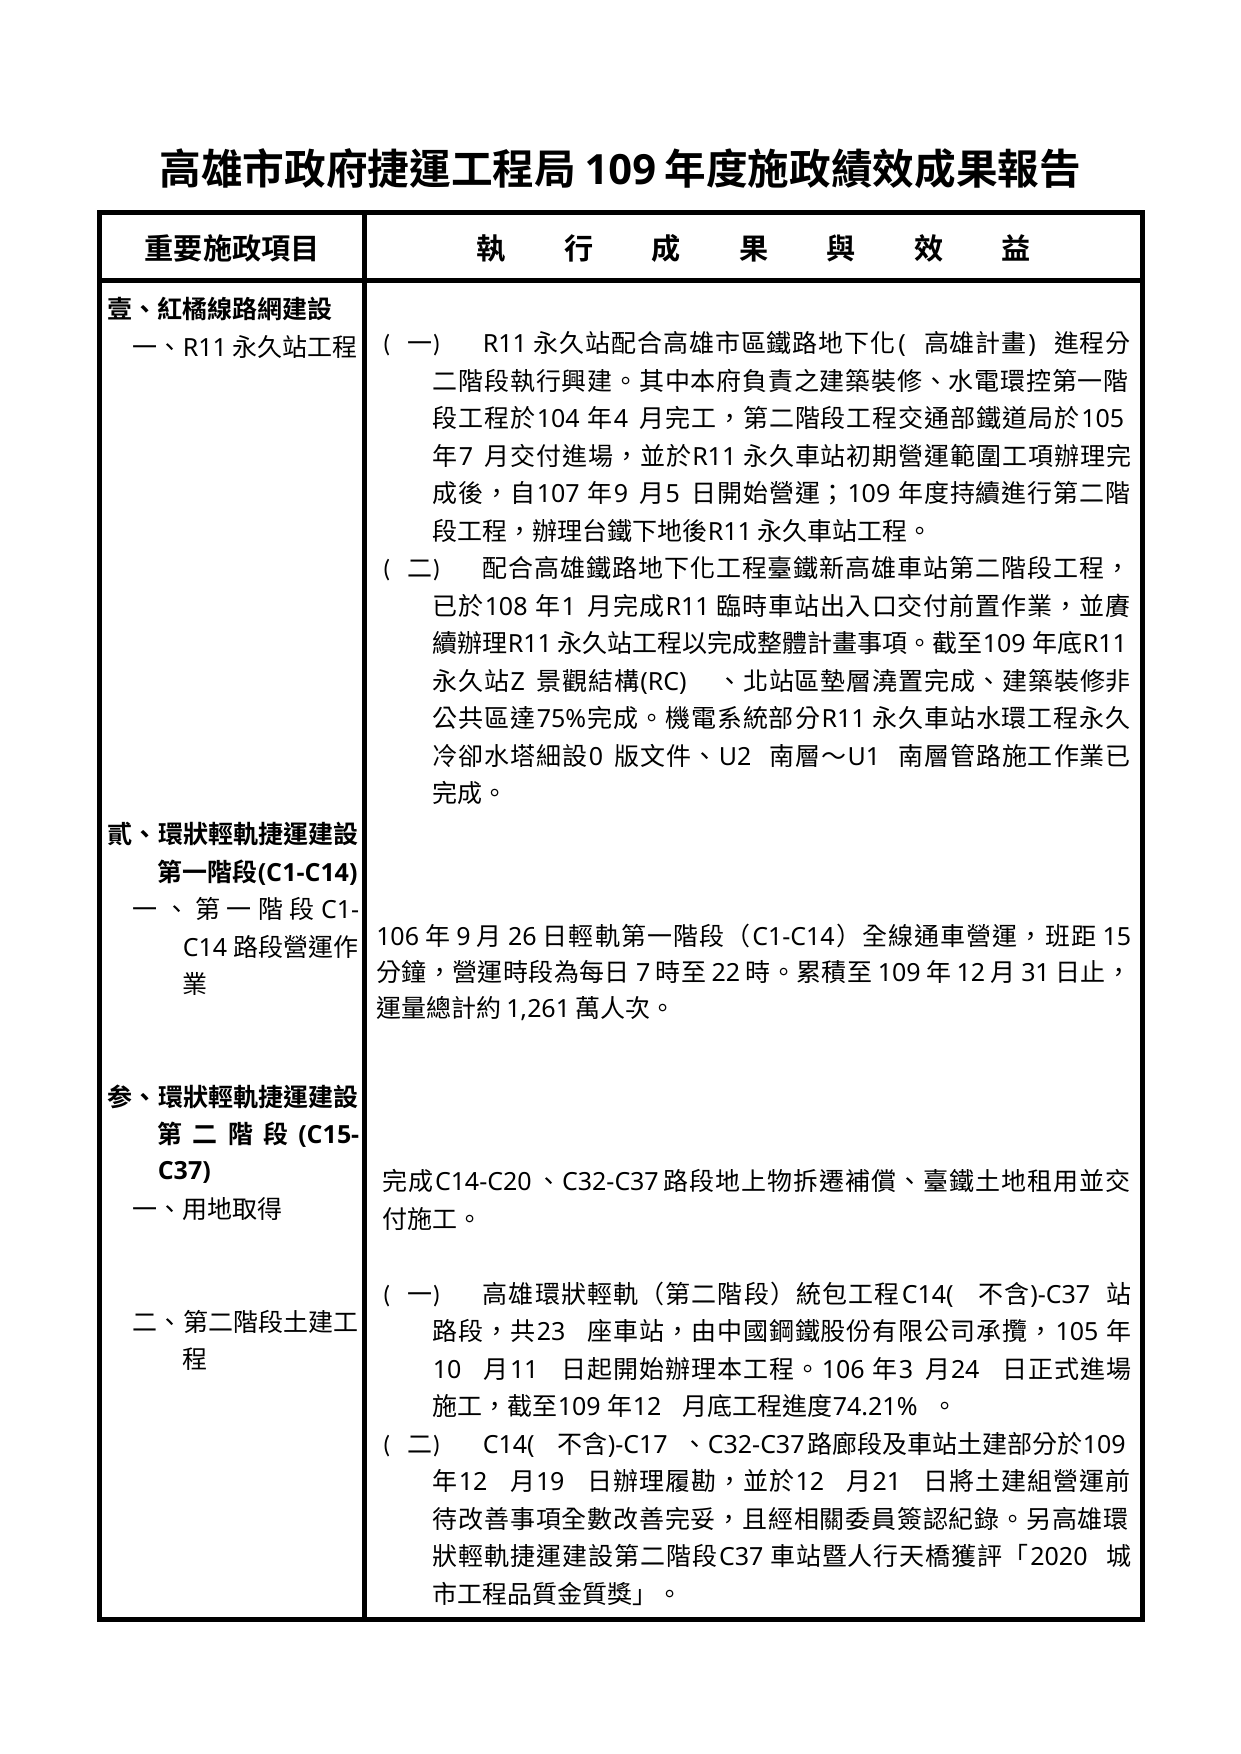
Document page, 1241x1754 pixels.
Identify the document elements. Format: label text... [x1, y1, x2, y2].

table_header 執 行 成 果 與 效 益 [367, 215, 1140, 278]
table_header 重要施政項目 [102, 215, 362, 278]
text 高雄市政府捷運工程局109年度施政績效成果報告 [115, 154, 1125, 192]
table_cell R11永久站配合高雄市區鐵路地下化(高雄計畫)進程分二階段執行興建。其中本府負責之建築裝修、水電環控第一階段工程於104年4月完工，第二階段工程交通部鐵道局於105年7月交付進場，並於R11永久車站初期營運範圍工項辦理完成後，自107年9月5日開始營運；109年度持續進行第二階段工程，辦理台鐵下地後R11永久車站工程。 配合高雄鐵路地下化工程臺鐵新高雄車站第二階段工程，已於108年1月完成R11臨時車站出入口交付前置作業，並賡續辦理R11永久站工程以完成整體計畫事項。截至109年底R11永久站Z景觀結構(RC) 、北站區墊層澆置完成、建築裝修非公共區達75%完成。機電系統部分R11永久車站水環工程永久冷卻水塔細設0版文件、U2南層～U1南層管路施工作業已完成。 106年9月26日輕軌第一階段（C1-C14）全線通車營運，班距15分鐘，營運時段為每日7時至22時。累積至109年12月31日止，運量總計約1,261萬人次。 完成C14-C20、C32-C37路段地上物拆遷補償、臺鐵土地租用並交付施工。 高雄環狀輕軌（第二階段）統包工程C14(不含)-C37站路段，共23座車站，由中國鋼鐵股份有限公司承攬，105年10月11日起開始辦理本工程。106年3月24日正式進場施工，截至109年12月底工程進度74.21%。 C14(不含)-C17、C32-C37路廊段及車站土建部分於109年12月19日辦理履勘，並於12月21日將土建組營運前待改善事項全數改善完妥，且經相關委員簽認紀錄。另高雄環狀輕軌捷運建設第二階段C37車站暨人行天橋獲評「2020城市工程品質金質獎」。 C17-九如陸橋以南路段進行軌道工程施作；九如陸橋以北至C20（含尾軌）路段，C19、C20車站主體結構完成，華安街至青海路段，C20至臨時尾軌軌道已舖設完成。目前進行軌道旁側溝及植栽帶緣石設置，後續將進行C19、C20車站裝修作業。 美術館路及大順路段辦理情形： 經本府交通局、捷運工程局、都發局、工務局、水利局、民政局、衛生局、專業顧問公司及統包商團隊，積極召開跨局處研商會議，提出9項優化調整方案及2項行政配套措施，美術館路與大順路段全長約7.3公里，規劃C21A到C31共12站，共有41處路口，經過近一個月進行相關噪音及交通動態科學模擬分析，結果皆為正向。109年11月10日宣布復工，以回應廣大市民對便捷交通的期待，讓輕軌成圓邁步向前。 經由跨局處會議，評估於原路線進行9項優化調整措施如下： 北移至美術館園區內之優化路型：加大轉彎半徑(R30加大為50公尺)，維持既有美術館路車道數，不影響交通。 最窄路段單線雙向：美術館中華一路至裕誠路(143公尺)採單線雙向維持雙向4車道。 C24、R13站區轉乘總合因應策略：臨大順路及龍文街開發基地建築退縮增加車道空間，另規劃5分鐘內步行轉乘。 輕軌路權瘦身：輕軌路幅原10.8公尺縮小至車站段9.6公尺、路線段9.0公尺。 大順路雨豆樹就地保留原則及全面造街：206棵雨豆樹就地保留，整理沿線設施帶及排水，友善人行環境。 龍德新路拓寬及東延：龍德新路寬度20公尺拓寬至26公尺，未來更將東向延伸至民族一路，全長1,370公尺，成為大順一路替代道路，預估移轉大順路交通量28%，可提高該路段交通服務水準。 島式月台改為側式月台：月台拆分為上、下行，寬度自4公尺縮為2.5公尺，多出空間回饋車道。 沿線停車供給對策：沿線7.3公里共取消路邊停車格345格，市府協調學校釋出及檢討新增公、私有路外停車格共3,024格，沿線並有新增48格臨停卸貨彎，可補足民眾停車及卸貨需求。 交通環境Vissim模擬，作為交通號誌管控對策：沿線41處號誌路口模擬，17個路口轉向管制及號誌管控，輕軌上路後道路維持既有服務水準甚至更優。 號誌系統：完成C15-C17、C32-C37路段安裝與測試及C1-C14路段整合作業，並進行後續C18-C20路段安裝施工。 通訊系統：完成輕軌C15-C17、C32-C37沿線及車站之閉路電視系統、電話系統（含對講機）、旅客資訊顯示系統、時鐘系統、光纖傳輸系統，並進行C18-C20路段設備安裝施工。 車輛系統：完成11列車輛現地測試項目及查證與確證作業，點交予營運單位上線營運。 供電系統：完成C15-C17及C32-C37路段共九車站、TSS7/TSS12二座輕軌設備室設備安裝測試，並進行後續C18-C20路段進場安裝作業。 自動收費系統：完成一階AFC設備整合、二階列車車上驗票機設備安裝測試及後台系統伺服器安裝測試；C15-C17、C32-C37車站月台售票機、驗票機已完成，續進行C18-C20路段設備安裝施工。 設施機電：完成輕軌C15-C17、C32-C37車站水電工程(含消防、低壓電力、接地系統、設施機電及機電系統預埋管、台電供電)。續進行C18-C20路段安裝施工。 完成一階營運路段機電系統整合作業，並進行二階車輛行車整合測試。 完成C32-C1及C14-C17系統穩定性測試。 109年12月1日由本府完成初勘作業，12月19日由交通部完成履勘作業，經捷運工程局完成「營運前須改善事項」報請交通部核准，交通部已於12月30日函發該路段之營運許可，訂於110年1月12日試營運，市府推出「免費搭乘」至2月28日止全面免費。 委聘專案管理顧問協助輕軌統包工程的諮詢審查，從規劃、設計、施工到使用維護階段做一系列管理。 專案管理顧問依約辦理各項管理計畫及細部設計文件審查、時程檢討管控、執行施工現場重點查驗作業、監督統包商品質管理執行成效，並於每季針對監造及統包商辦理年度品質稽查作業。 成立監造組織，主要負責工程施工過程之品質保證，訂定監造計畫、查證材料設備、抽查施工作業、記錄檔案保存，並依統包商提送之細部設計成果及工程實際需求調整、修正監造計畫。施工期間，監造單位亦須定期召開工地會議檢討統包商所提疑義、施工方法、施工界面、進度、交通維持、環保、工程品質、工安等有關施工事項之協調及整合。 審查統包商提送之設計及施工相關文件（施工計畫、廠商資格、材料送審），並針對機廠、橋樑及路線段辦理之施工作業執行查驗作業，定期稽核統包商之安全、衛生及環保等工作執行結果，以確保工程品質及安全，管控施工進度。 協助捷運工程局處理統包商所提出之契約變更、工期展延及民眾抗爭事件等相關合約爭議，並就履約事項提出相關法律諮詢服務及履約控管，適時提出建議。 第一階段：分別於109年6月完成「介壽東路南側原崙仔頂路段配合改道路線段」工程用地取得及部分交付及同年11月完成「河堤路段至中山南路上空穿越段」用地取得及交付與「RK1車站西出入口」用地交付作業；賡續辦理RK1車站東出入口及餘新增1處高架路線段橋面版工程用地取得作業中。 第二階段： 配合第二A階段建設車站出入口用地及開發計畫，辦理岡山區部份農業區變更為捷運開發用地，面積0.72公頃；路竹區部分工業區變更為交通用地，面積0.20公頃。相關都市計畫變更案市府都委會第2次專案小組於109年5月5日召開會議，會議決議同意變更，計畫書圖調整後補辦公展，再續提專案小組審議。 配合第二B階段車站出入口用地及開發計畫，賡續辦理路竹區部分住宅區、道路用地面積0.38公頃變更為捷運開發區；以及湖內區(大湖地區)部分農業區面積0.98公頃，變更為捷運開發區。 第一階段路線計畫全長1.46公里，接續捷運紅線R24南岡山站尾軌跨越阿公店溪，沿線施作高架橋樑及一座高架車站（RK1），土建統包工程招標案於107年9月20日與「新亞建設開發股份有限公司」完成簽約，10月22日函文通知統包商開始辦理本工程。整體工程交通維持計畫業經108年8月13日道安會報審議通過，並於8月29日辦理完設後會勘，現正進行管線遷移、排水箱涵改道、路線段下構、車站段下構及介壽陸橋北側抬昇等工程，預定於111年5月29日完工。 土建工程統包標截至109年12月31日止，預定進度32.87%，實際進度32.90%，進度超前0.03%。 與「台灣世曦工程顧問股份有限公司」完成專案管理及監造工作簽約，該顧問除辦理審查統包工程之設計文件，並於未來施工過程透過完善的監造組織確實執行現場監造工作，以確保本工程如期如質完成。 高雄捷運岡山路竹延伸線第二階段計畫範圍，起點銜接第一階段岡山車站，行經岡山農工、本洲產業園區、高雄科學園區、高苑科技大學、路竹市區，止於湖內區之臺鐵大湖車站附近（台1線與台28線交叉口），全長約11.63公里。 第二階段計畫分為第二A階段及第二B階段，第二A階段為RK1(不含)至(RK6)共5站，7.84公里；第二B階段為RK6(不含)至(RK8)，共2站，3.79公里，目前優先辦理第二A階段。 第二A階段於109年12月25日國家發展委員會審查會議結論已獲認同，並擬函轉及建議行政院予以同意，基本設計部分已完成初步統包招標文件。 捷運黃線為高雄都會區大眾捷運系統整體路網規劃之優先推動路線，路線連接亞洲新灣區、都會核心區、澄清湖及鳳山、五甲、前鎮等地區，可有效凝聚灣區經貿發展，形成便捷密集之捷運路網。 本府於108年6月啟動綜合規劃作業，作業期間並於108年9至10月及109年10月共辦理5場地方說明會及1場公聽會，蒐集民意列入綜合規劃研議參考。黃線綜合規劃報告書於109年3月31日第一次提報交通部審查，8月7日第二次提報，依交通部10月12日審查意見修正後，已於109年11月3日第三次提報交通部。 環境影響說明書於109年10月12日提報交通部審查後，已完成審查意見回覆，並於11月26日再次提報交通部審查。 高雄捷運延伸屏東係中央政府前瞻基礎建設計畫第1期特別預算，106~108共編列5,000萬元辦理規劃高捷南延屏東。經本府與屏東縣政府多次會議協商，最後決議由本府捷運工程局代為辦理委託技術服務招標作業及督導顧問公司履約，屏東縣政府則負責整體路網評估期中報告、期末報告審查及最優先路線選擇、報告書函報交通部審查核定等。 本案於107年11月7日完成簽約，整體路網期中報告於108年8月13日由屏東縣政府召開期中報告審查會議，審查結果原則通過。 整體路網評估報告由屏東縣政府於109年1月22日函送交通部審議。交通部鐵道局於4月10日召開審查會議，報告書依審查意見修正後於7月1日再函報交通部。交通部於9月3日函覆尚待釐清補充事項，復於9月30日函送整體路網規劃報告(修正版)予交通部。交通部於12月30日召開研商會議。 屏東縣政府於11月16日函請本府啟動小港東港線可行性研究作業，捷運工程局於11月20日函知世曦顧問公司啟動。 本案原以捷運紅線延伸案（一車到底）規劃可行性研究計畫，已分別於108年10月30日、109年3月31日、109年6月30日提送交通部審議。 109年11月16日林副市長主持小港林園線專案第3次工作會議中指示，市長已於議會中宣布該路線採地下捷運延伸方案，一車到底不換車， 本案修正報告於12月10日函文至交通部審議。 109年12月29日陪同林副市長現勘小港林園線及拜會林園區里長聯誼會主席洪進財，隨後至林園區幸福公園召開地方說明會，市長及林副市長、多位民代、24個里長皆親自全程參與，吸引近700位民眾參與。 本案109年10月5日獲交通部同意補助，隨即辦理招標作業，10月29日公告，12月7日公告截止，計1家廠商投標（鼎漢國際工程顧問股份有限公司），12月8日開標審查投標廠商資格，經審查後資格符合招標文件規定，於12月14日召開評選會評選，為第1優勝廠商。 本案12月24日議價決標，決標金額1790萬元，並於12月31日完成簽約。 為籌措環狀輕軌及未來捷運路線建設經費，本府設置「高雄市大眾捷運系統土地開發基金」及基金管理會，置委員13人，召集人由市長兼任，副召集人由捷運工程局長兼任，市府代表6人為財政、主計、都發、法制、交通等局處副首長及捷運工程局代表，學者專家5人為土地開發專業、都市發展專業、財務專家、律師公會代表、會計師公會代表各1人。108年度已於5月13日召開108年度第一次土開基金管理會，會中針對107年度土開基金決算及108年土開基金預算進行討論，並選任第四屆土開基金管理會之委員。 本府將逐年以市有地作價投資土開基金，並透過基金運作，活化運用不動產、進行土地開發，以產生之效益來支應輕軌捷運建設經費。土開基金主要財源包括土地開發收益、租稅增額收益及增額容積收益等，主要用途則為支應市府應負擔之輕軌捷運系統建設經費，如年度開發收入不足以支應當年度經費需求，則以融資方式籌措所需經費。基金運作初期，因屬環狀輕軌興建期，資金需求大，而土地開發及相關效益有限，故主要以基金舉債方式支應，俟中後期開發效益漸顯現，即可逐年償還累計貸款本息。 至108年度作價投資土開基金之土地，累計作價投資土地合共68筆地號，面積計7萬9,873.72平方公尺，作價金額34億177萬621元，充作本基金資產辦理開發，未來將持續辦理市有地作價投資。 輕軌車站增額容積，截至109年底總計受理申請52件申請案，核發35件增額容積許可證明，109年度總計為土開基金帶來約4.47億元收入。 北機廠土地開發: 高醫附設岡山醫院 開發面積約為3.2公頃，預計111年年底營運， 109年9月起預計至110年1月進行開挖及營建剩餘土石方外運作業。 合溫馨宴會廳 開發面積約5,214平方公尺，於109年9月起營運。 達麗米樂商場 開發面積約4.2公頃，預計110年第4季營運，目前進行開發建物結構體施工中。 停13富國停車場： 基地面積2,314平方公尺，108年7月2日公告招標，108年8月9日開標，由品仁有限公司以營運期年租金率9.1%之最高標得標。目前興建中。 大捷法土地開發顧問招標： 參考台北、台中之大捷法土地開發相關法規及案例，辦理土地開發機制委託技術服務，委辦工作包括大捷法土地開發法規、執行機制及招商範本等，並以O4或O13站土地為示範基地。108年7月9日開標，7月26日決標並與得標廠商簽約。 109年6月起公告高雄都會區大眾捷運系統土地開發實施要點、高雄市大眾捷運系統開發需用土地協議價購優惠辦法、高雄市政府甄選大眾捷運系統開發用地合作開發申請人財力及開發能力認定基準、高雄市政府辦理大眾捷運系統土地開發權益分配須知、高雄市政府大眾捷運系統土地開發投資申請案件開發建議書評選作業原則五套法規。 109年11月19日公告高雄市大眾捷運系統橘線O4站土地開發案甄選投資人，公告期間至110年4月19日止。本案基地面積約為3,497平方公尺，基地預估開發量體可達14,000坪，未來開發總銷金額初估上看50億元。 岡山路竹延伸線RK1站及橘線O13站捷運土開甄選投資人案109年7月3日完成契約書用印簽約，7月29日審定工作計畫書，12月29日公告RK1開發及管制規定。 依據行政院「文書處理手冊」、「文書流程管理作業規範」以及「高雄市政府文書處理實施要點」等有關規定，推動文書業務並辦理公文稽催、管制、考核、統計等工作。 109年度本府公文查訪於9月24日考核完竣，共查訪7 個機關，捷運工程局考核成績83.10 分，列為甲等，名列第二。 109年12月及110年1月辦理公文講習共2場次，講習內容包含公文處理品質、機密文書及流程管理、人民陳情案、系統操作、ODF教育訓練以及歸檔注意事項，約41人參與。 配合中央政策，持續推動二代公文整合系統，實施線上簽核作業，簡化文書作業方式，提高行政效率，貫徹節能減紙政策。109年度線上簽核比率36.72%。 依據本府施政重點及政策指示，擬定108-111年中程施政計畫(109年度修正版)及年度施政計畫，依規定進行管考作業。 重視人民陳情案件，確實列管稽催線上即時服務系統、局內電子信箱、書面陳情、電話陳情等案件。109年統計人民陳情案件共944件。 依據本府內部控制監督作業規範辦理捷運工程局內部控制自行評估及內部稽核作業。 依據「事物管理手冊」等規定辦理出納管理、工友管理、辦公處所管理、車輛管理等業務。 依據「政府採購法及施行細則」等相關法規，辦理各項工程、財務及勞務之開標、比價、議價、決標、驗收。 依據「事物管理手冊」辦理財產管理及事務檢核，且定期盤點，檢討財產使用情形。 公務車輛定期檢查與保養，並隨時登載於車歷登記卡。駕駛人員將駕駛前及行駛間已檢查與發覺情況合併處理。汽車保養參照各汽車需求定期保養。 (一)依據會計法、決算法等有關規定，按期編製會計報告及108年度決算報告。 (二)配合業務計畫進度，覈實編製110年度預算。 (三)加強年度預算之控制與執行，期使經費有效運用，達成施政目標。 (四)依據統計法等有關規定，發布統計資料，以供參考使用。 (五)執行內部審核工作，協助發揮內部控制之功能。 貫徹公正、公平、公開之內陞外補制度，以適才適所原則拔擢優秀人才，並依據公務人員陞遷法及相關法令辦理甄審，109年1月至12月計辦理內陞9人、外補6人及申請考試分發2人。 為提升同仁專業知能與服務品質，109年度辦理人發中心「樂活社會，國際接軌」學習列車專題講座2場次： 嚴密考核獎懲： 加強平時考核：將考核結果作為辦理年終考績(成)及人事運用之重要依據。 綜覈名實，信賞必罰：109年計召開考績委員會議8次，審議考核獎懲案件計102案。 審慎辦理公務人員年終考績(成)，如期完成相關作業。 辦理員工各項福利措施： 辦理月退休人員及在職亡故人員遺族照護及慰問關懷計44人，另辦理退休歡送會1次，歡送捷運工程局109年退休人員共計3人，全局同仁參與。 依規定申請員工生活津貼，其中子女教育補助費21人、眷屬喪葬補助1人、結婚補助1人。另申辦員工公保喪葬補助1人及育嬰留職停薪津貼1人。 配合於重大專案維護工作期間，執行109年度春安期間安全暨機密維護檢查、年度資訊安全內部稽核、十月慶典期間安全暨機密維護檢查等作業，確實維護機關辦公環境及資通安全。 109年度召開安全維護會報1次，促進機關整體安全與安定，有助於推動機關各項業務；109年度召開廉政會報2次，針對業務推動及防弊措施執行現況提出專案報告，提供機關廉政業務溝通平台，有效強化機關廉能作為，增進行政執行效能。 協助財產申報義務人(109年度定期申報26人、就到職申報2人與卸離職申報2人)依限完成申報作業；另積極推動財產申報系統授權資料下載服務，109年度捷運工程局辦理授權下載比率達100%，有效提升財產申報作業便利性與正確性。 依據政府採購法執行監辦、監驗工作，並適時提供建議予主辦科室參考；另協助辦理採購案評選委員聯絡事宜，109年度共計辦理3案，聯絡27人次，確實落實採購案件保密作為。 持續更新官網最新消息及統計資訊，計109年全年網頁更新316次，網頁瀏覽量計512,699頁次。新版官網於9月3日上線，網站設計以提升使用者體驗為主要概念，提供更直覺、友善的網站瀏覽服務。統計今年1-8月捷運工程局官網月平均瀏覽量為35,917，9-12月平均瀏覽量為56,340，民眾瀏覽次數成長56.9%。新版於10月8日通過網站無障礙規範2.0版AA人工檢測並獲得標章。 設有「高雄市政府捷運工程局KMRT」FACEBOOK粉絲專頁不定期宣導市府各項施政措施及執行成效，即時於臉書回應民眾建議及提問，目前粉絲人數15,300餘人；109年臉書專頁粉絲人數較108年增加5,500多人。 於本府資料開放平台開放20個資料集，其中岡山路竹延伸線第一階段捷運建設－土建工程進度、高雄環狀輕軌捷運建設計畫－第二階段工程進度、高雄輕軌月均運量統計3筆資料集每月更新。輕軌月均運量統計資料集的瀏覽次數為1,131，下載次數為334。 因應「資通安全管理法」施行，撰寫109年度機關「資通安全維護計畫」、召開資通安全管理審查會、擬定資通安全認知宣導及教育訓練計畫，執行相關資訊安全措施，辦理資安與個資保護講習計113人次，並不定期進行資安檢查。 維護管理自行開發資訊系統，並協助支援外部授權使用資訊系統，以利業務推展。管理維護高雄捷運工程產製之工程技術文件核定本、竣工圖說暨其電子檔，予以系統化管理保存，確保工程技術文件核定本之正確性。 「估驗計價共通資訊平台」系統於輕軌二階開始用於審核承包商計價付款作業，迄今業已完成估驗計價審核作業計18次，岡山路竹延伸線一階業已完成估驗計價審核作業計13次；提供捷運工程局、專案管理單位、監造單位、承包商等跨組織間之估驗計價作業整合服務，提高正確性、一致性、時效性與完整性，所有相關單位皆能便捷隨時線上即時掌握估驗計價程序最新進度，提升行政效能。 [367, 283, 1140, 1617]
table_cell 壹、紅橘線路網建設 一、R11永久站工程 貳、環狀輕軌捷運建設第一階段(C1-C14) 一、第一階段C1-C14路段營運作業 参、環狀輕軌捷運建設第二階段(C15-C37) 一、用地取得 二、第二階段土建工程 [102, 283, 362, 1617]
